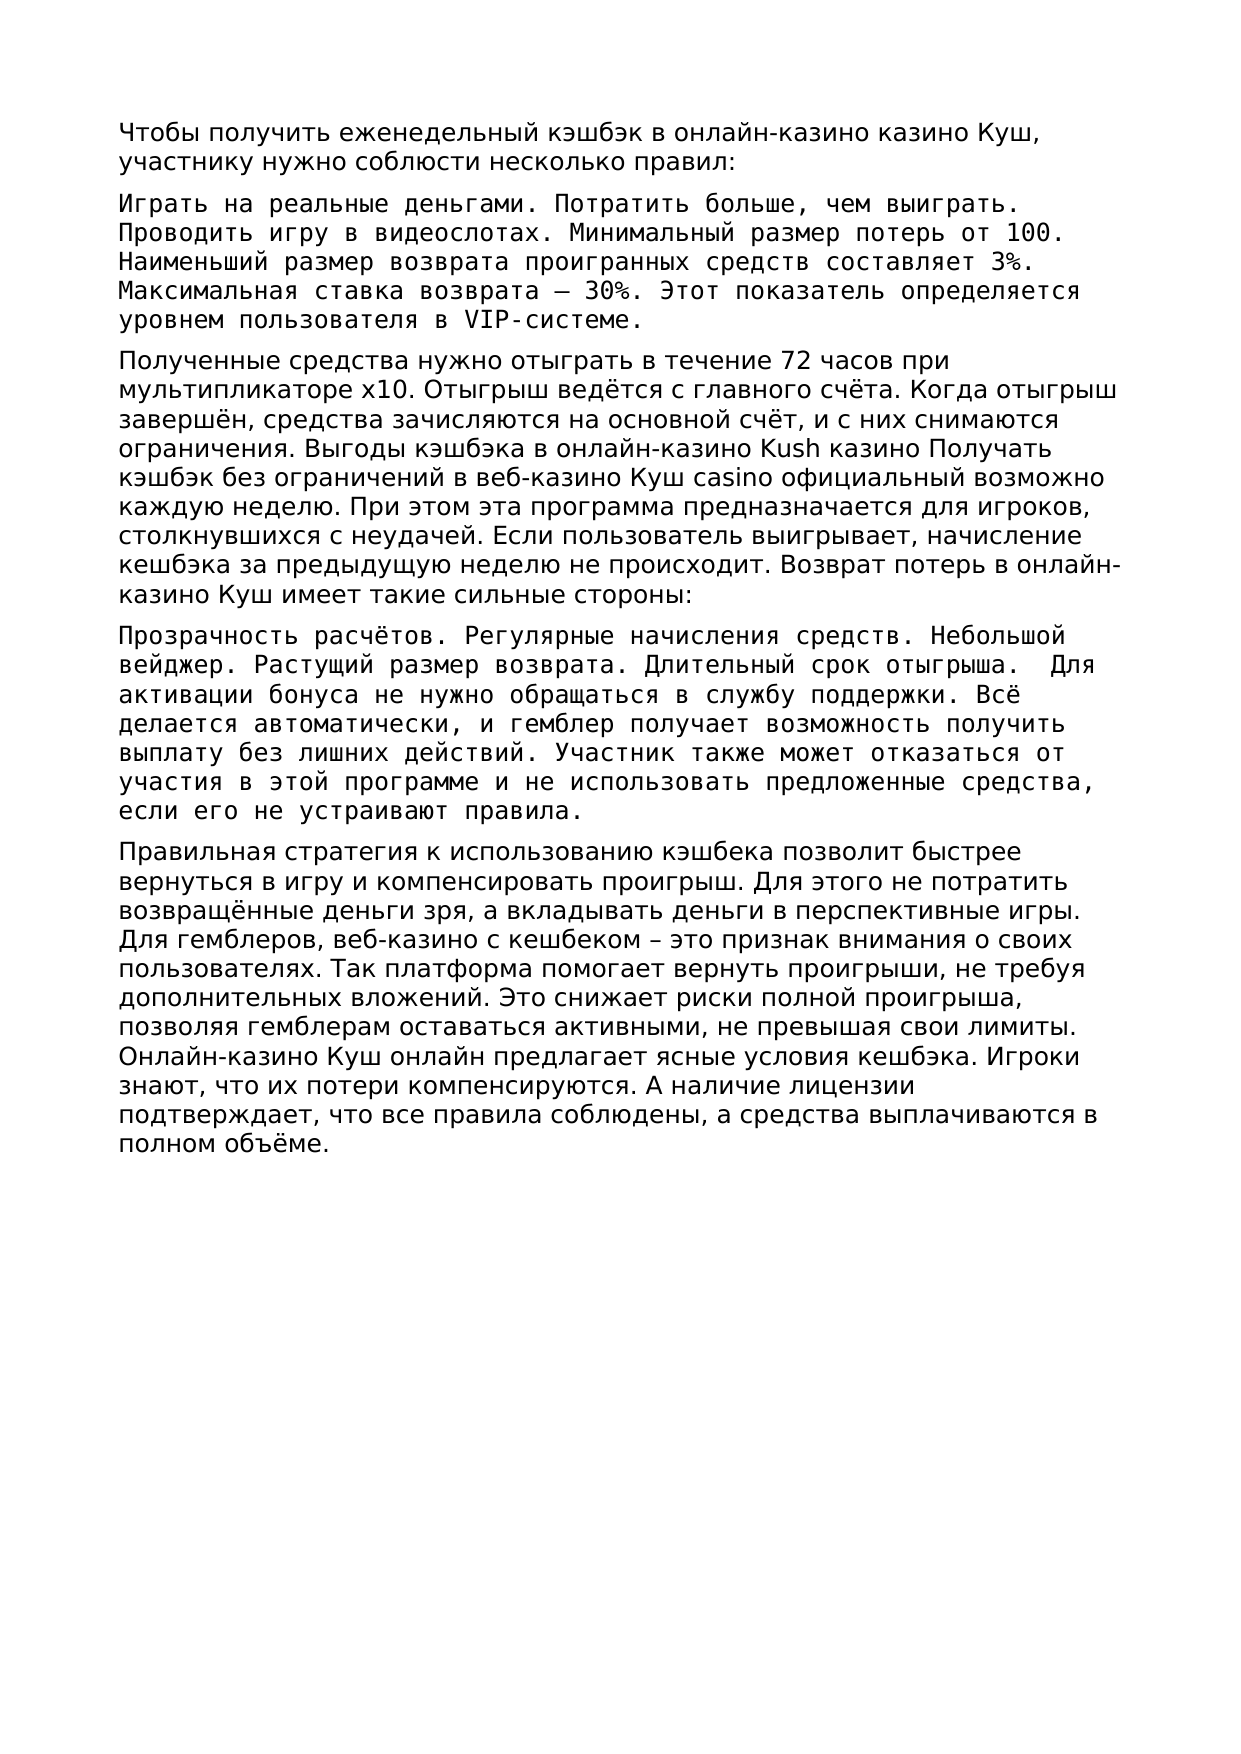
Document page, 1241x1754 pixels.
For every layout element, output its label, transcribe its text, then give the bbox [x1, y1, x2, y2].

text Полученные средства нужно отыграть в течение 72 часов при мультипликаторе х10. Отыгрыш ведётся с главного счёта. Когда отыгрыш завершён, средства зачисляются на основной счёт, и с них снимаются ограничения. Выгоды кэшбэка в онлайн-казино Kush казино Получать кэшбэк без ограничений в веб-казино Куш casino официальный возможно каждую неделю. При этом эта программа предназначается для игроков, столкнувшихся с неудачей. Если пользователь выигрывает, начисление кешбэка за предыдущую неделю не происходит. Возврат потерь в онлайн-казино Куш имеет такие сильные стороны: [118, 347, 1122, 609]
text Чтобы получить еженедельный кэшбэк в онлайн-казино казино Куш, участнику нужно соблюсти несколько правил: [118, 118, 1122, 176]
text Правильная стратегия к использованию кэшбека позволит быстрее вернуться в игру и компенсировать проигрыш. Для этого не потратить возвращённые деньги зря, а вкладывать деньги в перспективные игры. Для гемблеров, веб-казино с кешбеком – это признак внимания о своих пользователях. Так платформа помогает вернуть проигрыши, не требуя дополнительных вложений. Это снижает риски полной проигрыша, позволяя гемблерам оставаться активными, не превышая свои лимиты. Онлайн-казино Куш онлайн предлагает ясные условия кешбэка. Игроки знают, что их потери компенсируются. А наличие лицензии подтверждает, что все правила соблюдены, а средства выплачиваются в полном объёме. [118, 837, 1122, 1158]
text Прозрачность расчётов. Регулярные начисления средств. Небольшой вейджер. Растущий размер возврата. Длительный срок отыгрыша. Для активации бонуса не нужно обращаться в службу поддержки. Всё делается автоматически, и гемблер получает возможность получить выплату без лишних действий. Участник также может отказаться от участия в этой программе и не использовать предложенные средства, если его не устраивают правила. [118, 622, 1122, 826]
text Играть на реальные деньгами. Потратить больше, чем выиграть. Проводить игру в видеослотах. Минимальный размер потерь от 100. Наименьший размер возврата проигранных средств составляет 3%. Максимальная ставка возврата — 30%. Этот показатель определяется уровнем пользователя в VIP-системе. [118, 189, 1122, 335]
